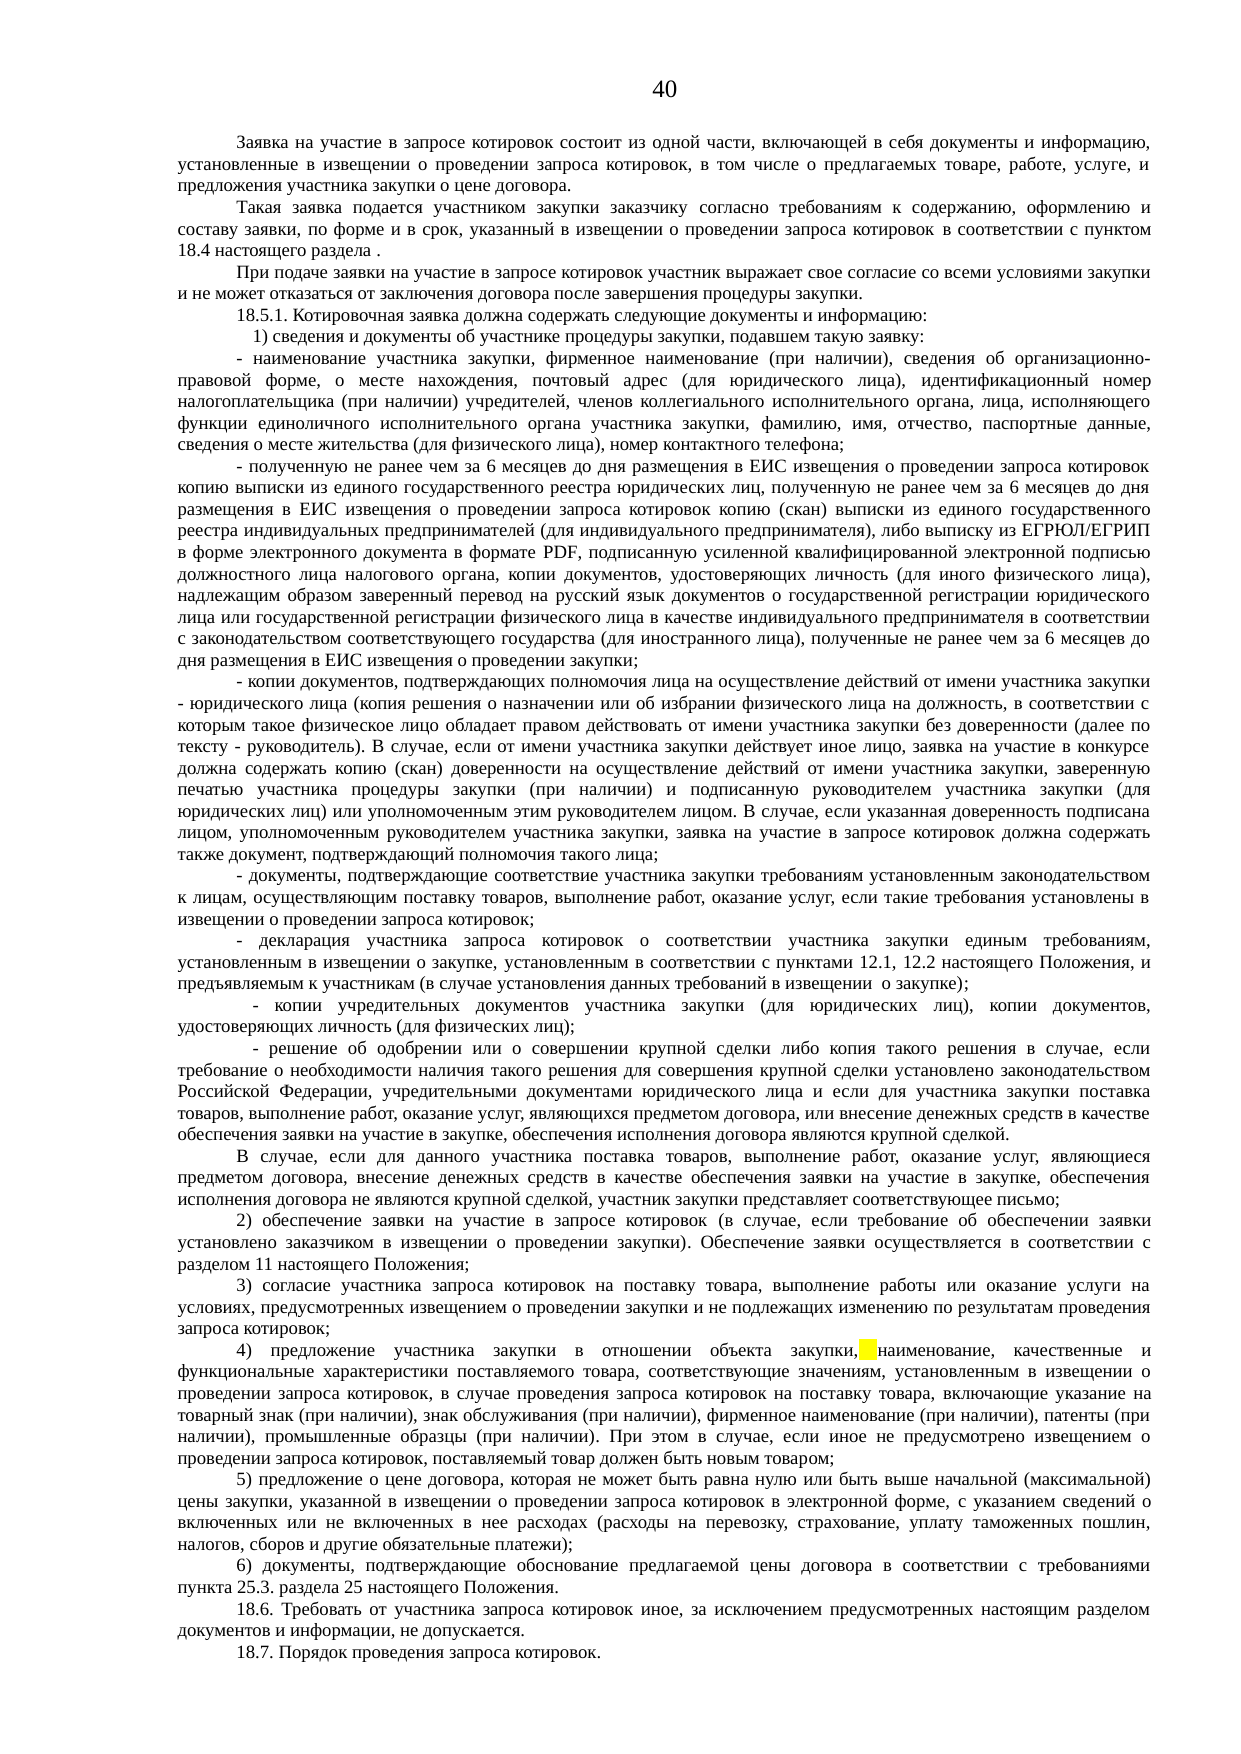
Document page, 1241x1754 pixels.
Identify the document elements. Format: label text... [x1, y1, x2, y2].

text - решение об одобрении или о совершении крупной сделки либо копия такого решения в случае, если требование о необходимости наличия такого решения для совершения крупной сделки установлено законодательством Российской Федерации, учредительными документами юридического лица и если для участника закупки поставка товаров, выполнение работ, оказание услуг, являющихся предметом договора, или внесение денежных средств в качестве обеспечения заявки на участие в закупке, обеспечения исполнения договора являются крупной сделкой. [177, 1037, 1152, 1145]
text 5) предложение о цене договора, которая не может быть равна нулю или быть выше начальной (максимальной) цены закупки, указанной в извещении о проведении запроса котировок в электронной форме, с указанием сведений о включенных или не включенных в нее расходах (расходы на перевозку, страхование, уплату таможенных пошлин, налогов, сборов и другие обязательные платежи); [177, 1468, 1152, 1554]
text 18.6. Требовать от участника запроса котировок иное, за исключением предусмотренных настоящим разделом документов и информации, не допускается. [177, 1597, 1152, 1641]
text В случае, если для данного участника поставка товаров, выполнение работ, оказание услуг, являющиеся предметом договора, внесение денежных средств в качестве обеспечения заявки на участие в закупке, обеспечения исполнения договора не являются крупной сделкой, участник закупки представляет соответствующее письмо; [177, 1145, 1152, 1209]
text 2) обеспечение заявки на участие в запросе котировок (в случае, если требование об обеспечении заявки установлено заказчиком в извещении о проведении закупки). Обеспечение заявки осуществляется в соответствии с разделом 11 настоящего Положения; [177, 1209, 1152, 1274]
text Заявка на участие в запросе котировок состоит из одной части, включающей в себя документы и информацию, установленные в извещении о проведении запроса котировок, в том числе о предлагаемых товаре, работе, услуге, и предложения участника закупки о цене договора. [177, 131, 1152, 196]
text 3) согласие участника запроса котировок на поставку товара, выполнение работы или оказание услуги на условиях, предусмотренных извещением о проведении закупки и не подлежащих изменению по результатам проведения запроса котировок; [177, 1274, 1152, 1339]
text - полученную не ранее чем за 6 месяцев до дня размещения в ЕИС извещения о проведении запроса котировок копию выписки из единого государственного реестра юридических лиц, полученную не ранее чем за 6 месяцев до дня размещения в ЕИС извещения о проведении запроса котировок копию (скан) выписки из единого государственного реестра индивидуальных предпринимателей (для индивидуального предпринимателя), либо выписку из ЕГРЮЛ/ЕГРИП в форме электронного документа в формате PDF, подписанную усиленной квалифицированной электронной подписью должностного лица налогового органа, копии документов, удостоверяющих личность (для иного физического лица), надлежащим образом заверенный перевод на русский язык документов о государственной регистрации юридического лица или государственной регистрации физического лица в качестве индивидуального предпринимателя в соответствии с законодательством соответствующего государства (для иностранного лица), полученные не ранее чем за 6 месяцев до дня размещения в ЕИС извещения о проведении закупки; [177, 455, 1152, 670]
text 1) сведения и документы об участнике процедуры закупки, подавшем такую заявку: [177, 325, 1152, 347]
text 6) документы, подтверждающие обоснование предлагаемой цены договора в соответствии с требованиями пункта 25.3. раздела 25 настоящего Положения. [177, 1554, 1152, 1597]
text 18.7. Порядок проведения запроса котировок. [177, 1641, 1152, 1662]
text 18.5.1. Котировочная заявка должна содержать следующие документы и информацию: [177, 304, 1152, 325]
text - документы, подтверждающие соответствие участника закупки требованиям установленным законодательством к лицам, осуществляющим поставку товаров, выполнение работ, оказание услуг, если такие требования установлены в извещении о проведении запроса котировок; [177, 864, 1152, 929]
text При подаче заявки на участие в запросе котировок участник выражает свое согласие со всеми условиями закупки и не может отказаться от заключения договора после завершения процедуры закупки. [177, 261, 1152, 304]
text - наименование участника закупки, фирменное наименование (при наличии), сведения об организационно-правовой форме, о месте нахождения, почтовый адрес (для юридического лица), идентификационный номер налогоплательщика (при наличии) учредителей, членов коллегиального исполнительного органа, лица, исполняющего функции единоличного исполнительного органа участника закупки, фамилию, имя, отчество, паспортные данные, сведения о месте жительства (для физического лица), номер контактного телефона; [177, 347, 1152, 455]
text - копии учредительных документов участника закупки (для юридических лиц), копии документов, удостоверяющих личность (для физических лиц); [177, 994, 1152, 1037]
text Такая заявка подается участником закупки заказчику согласно требованиям к содержанию, оформлению и составу заявки, по форме и в срок, указанный в извещении о проведении запроса котировок в соответствии с пунктом 18.4 настоящего раздела . [177, 196, 1152, 261]
text 4) предложение участника закупки в отношении объекта закупки, наименование, качественные и функциональные характеристики поставляемого товара, соответствующие значениям, установленным в извещении о проведении запроса котировок, в случае проведения запроса котировок на поставку товара, включающие указание на товарный знак (при наличии), знак обслуживания (при наличии), фирменное наименование (при наличии), патенты (при наличии), промышленные образцы (при наличии). При этом в случае, если иное не предусмотрено извещением о проведении запроса котировок, поставляемый товар должен быть новым товаром; [177, 1339, 1152, 1468]
text - копии документов, подтверждающих полномочия лица на осуществление действий от имени участника закупки - юридического лица (копия решения о назначении или об избрании физического лица на должность, в соответствии с которым такое физическое лицо обладает правом действовать от имени участника закупки без доверенности (далее по тексту - руководитель). В случае, если от имени участника закупки действует иное лицо, заявка на участие в конкурсе должна содержать копию (скан) доверенности на осуществление действий от имени участника закупки, заверенную печатью участника процедуры закупки (при наличии) и подписанную руководителем участника закупки (для юридических лиц) или уполномоченным этим руководителем лицом. В случае, если указанная доверенность подписана лицом, уполномоченным руководителем участника закупки, заявка на участие в запросе котировок должна содержать также документ, подтверждающий полномочия такого лица; [177, 670, 1152, 864]
text - декларация участника запроса котировок о соответствии участника закупки единым требованиям, установленным в извещении о закупке, установленным в соответствии с пунктами 12.1, 12.2 настоящего Положения, и предъявляемым к участникам (в случае установления данных требований в извещении о закупке); [177, 929, 1152, 994]
